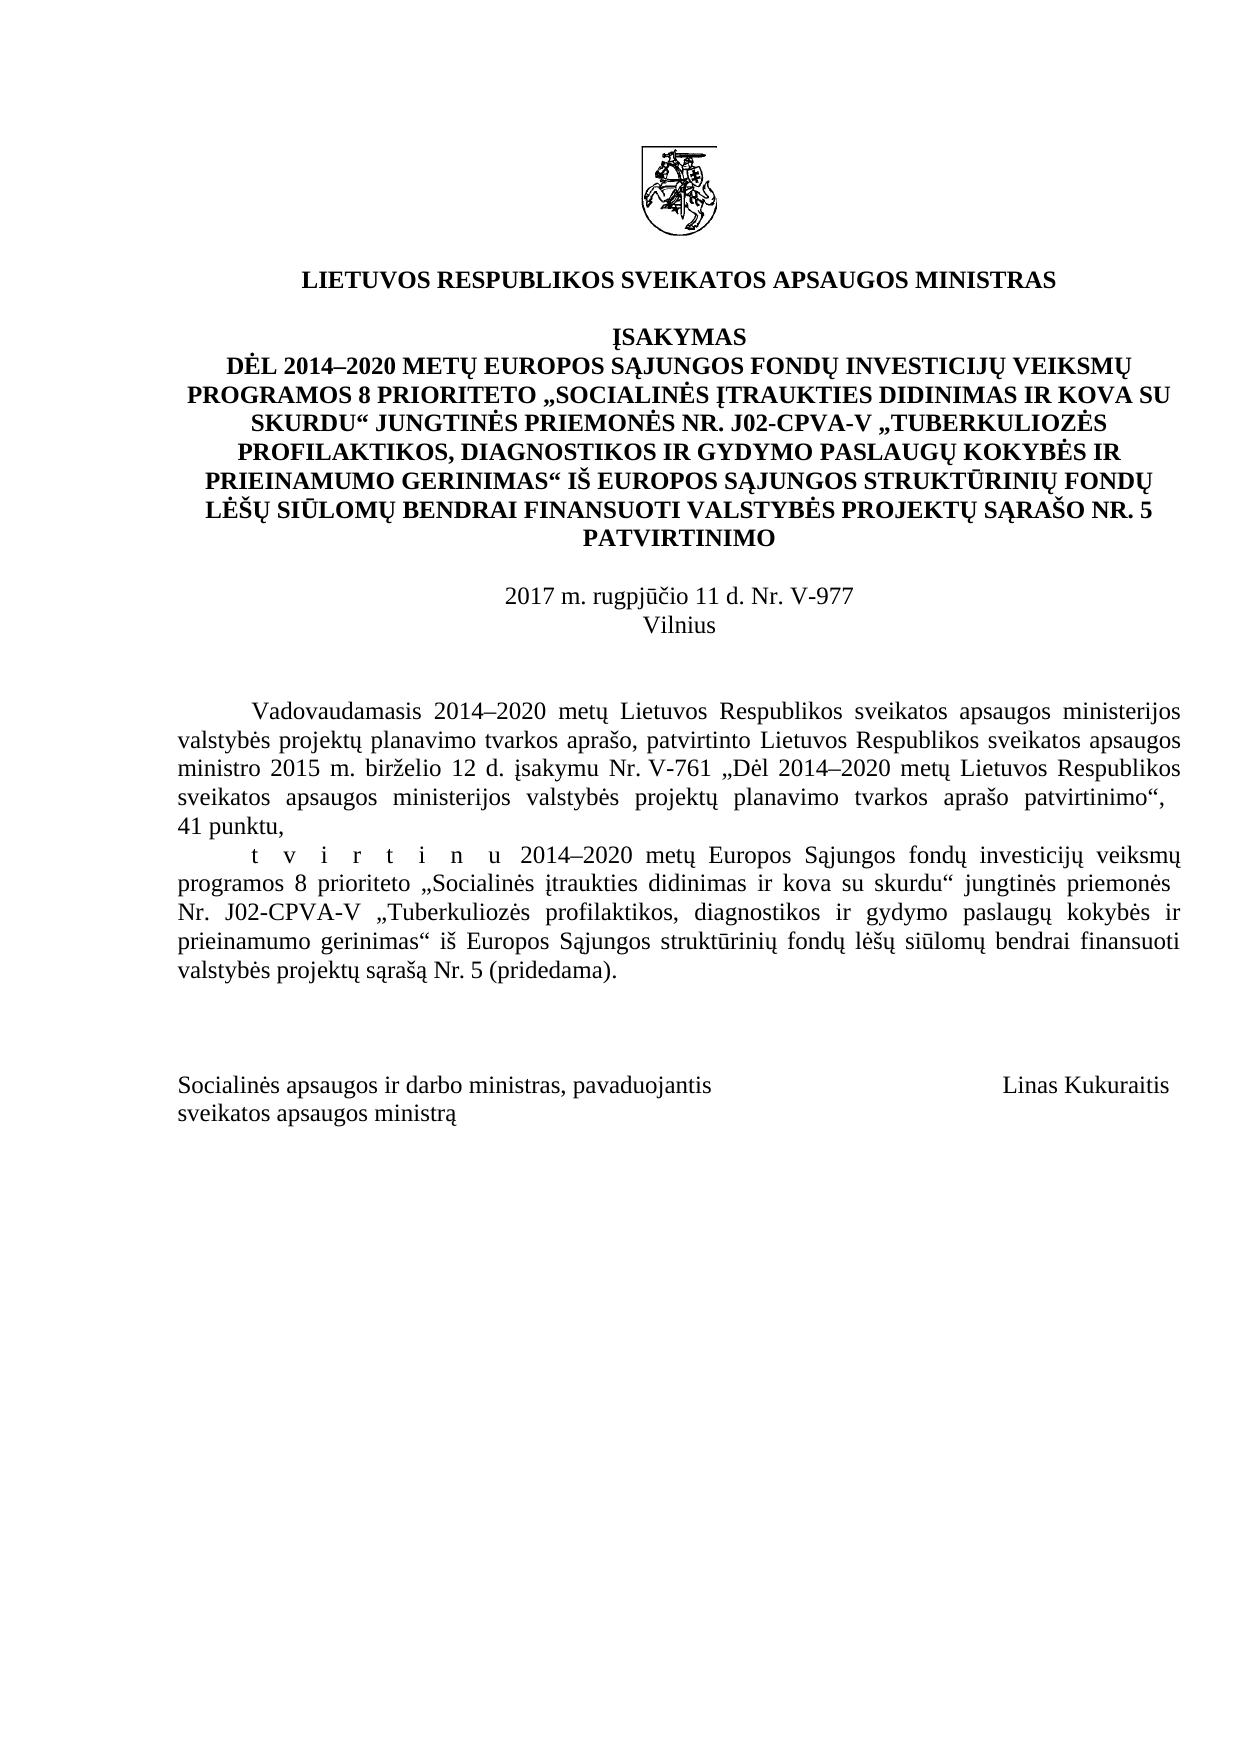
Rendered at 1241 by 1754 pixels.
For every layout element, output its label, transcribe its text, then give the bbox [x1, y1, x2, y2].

text Socialinės apsaugos ir darbo ministras, pavaduojantis Linas Kukuraitis [177, 1070, 1181, 1098]
text ĮSAKYMAS [177, 322, 1181, 351]
text Vilnius [177, 610, 1181, 638]
text sveikatos apsaugos ministrą [177, 1098, 1181, 1127]
text DĖL 2014–2020 METŲ EUROPOS SĄJUNGOS FONDŲ INVESTICIJŲ VEIKSMŲ PROGRAMOS 8 PRIORITETO „SOCIALINĖS ĮTRAUKTIES DIDINIMAS IR KOVA SU SKURDU“ JUNGTINĖS PRIEMONĖS NR. J02-CPVA-V „TUBERKULIOZĖS PROFILAKTIKOS, DIAGNOSTIKOS IR GYDYMO PASLAUGŲ KOKYBĖS IR PRIEINAMUMO GERINIMAS“ IŠ EUROPOS SĄJUNGOS STRUKTŪRINIŲ FONDŲ LĖŠŲ SIŪLOMŲ BENDRAI FINANSUOTI VALSTYBĖS PROJEKTŲ SĄRAŠO NR. 5 PATVIRTINIMO [177, 351, 1181, 552]
text 2017 m. rugpjūčio 11 d. Nr. V-977 [177, 581, 1181, 610]
text Vadovaudamasis 2014–2020 metų Lietuvos Respublikos sveikatos apsaugos ministerijos valstybės projektų planavimo tvarkos aprašo, patvirtinto Lietuvos Respublikos sveikatos apsaugos ministro 2015 m. birželio 12 d. įsakymu Nr. V-761 „Dėl 2014–2020 metų Lietuvos Respublikos sveikatos apsaugos ministerijos valstybės projektų planavimo tvarkos aprašo patvirtinimo“, 41 punktu, [177, 696, 1181, 840]
text t v i r t i n u 2014–2020 metų Europos Sąjungos fondų investicijų veiksmų programos 8 prioriteto „Socialinės įtraukties didinimas ir kova su skurdu“ jungtinės priemonės Nr. J02-CPVA-V „Tuberkuliozės profilaktikos, diagnostikos ir gydymo paslaugų kokybės ir prieinamumo gerinimas“ iš Europos Sąjungos struktūrinių fondų lėšų siūlomų bendrai finansuoti valstybės projektų sąrašą Nr. 5 (pridedama). [177, 840, 1181, 983]
text LIETUVOS RESPUBLIKOS SVEIKATOS APSAUGOS MINISTRAS [177, 265, 1181, 293]
